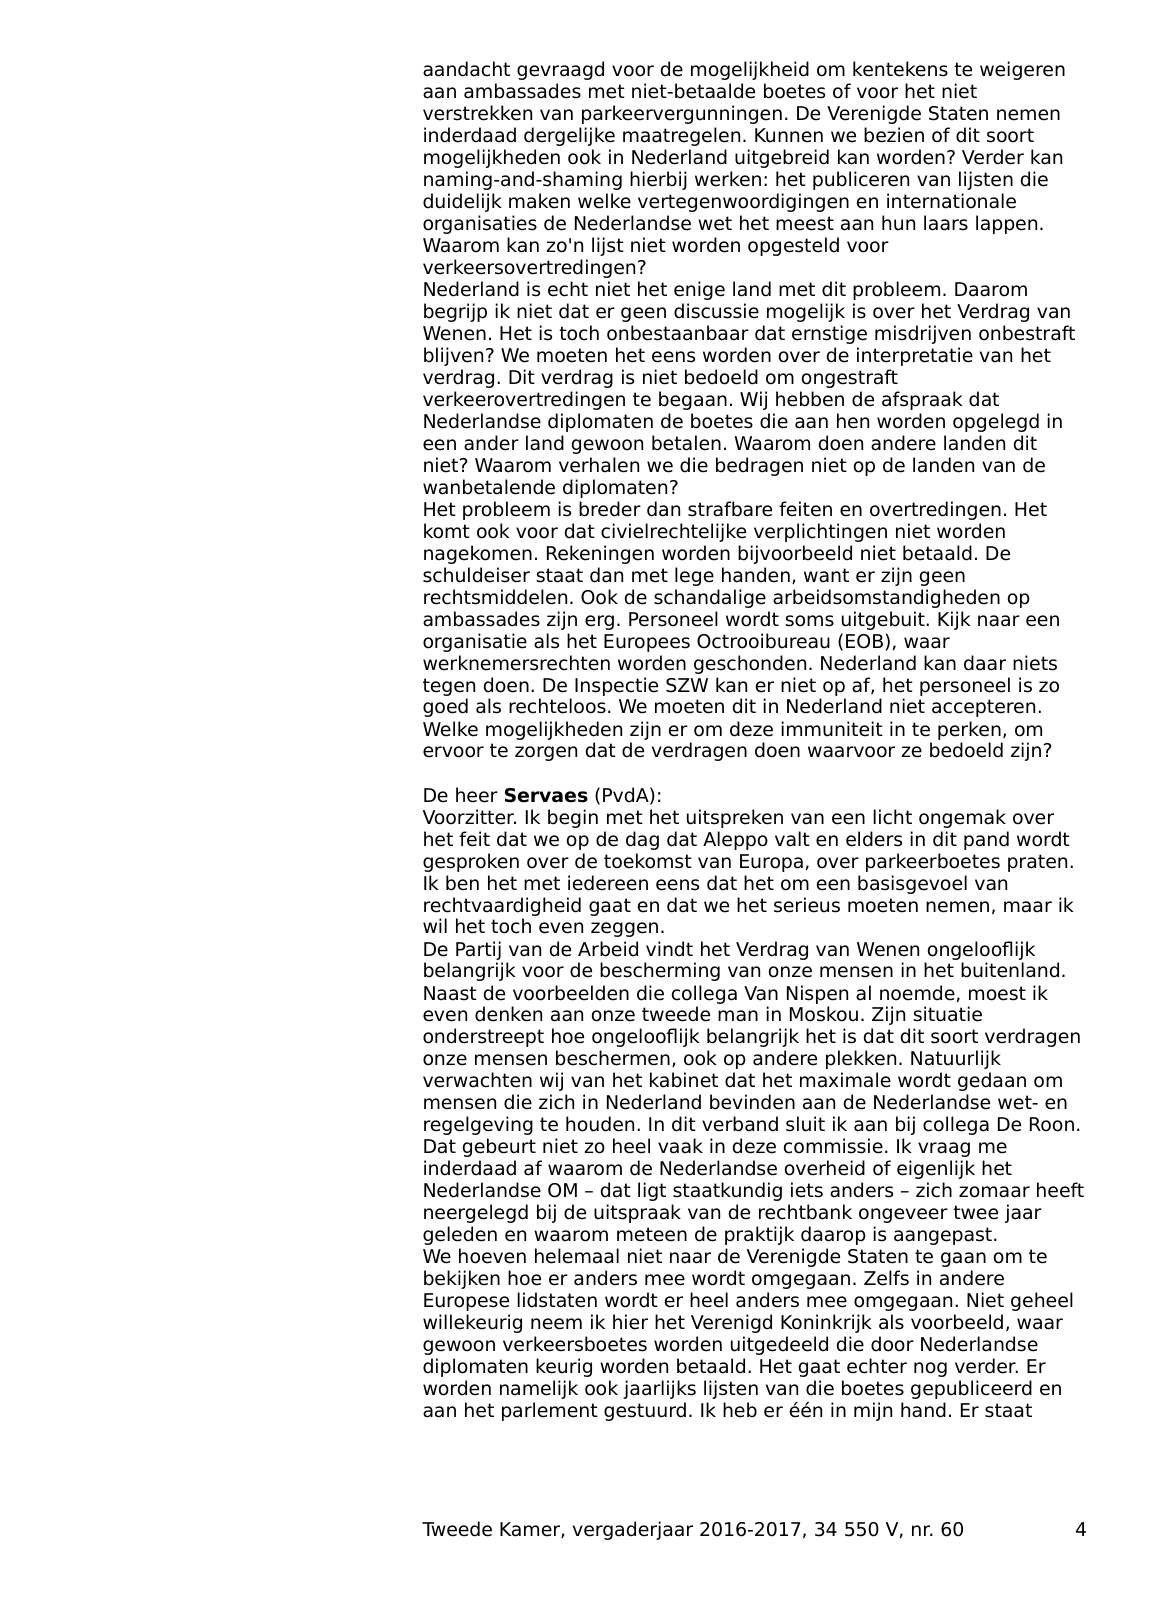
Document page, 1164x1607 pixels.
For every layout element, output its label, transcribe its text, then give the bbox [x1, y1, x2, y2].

text Voorzitter. Ik begin met het uitspreken van een licht ongemak over het feit dat we op de dag dat Aleppo valt en elders in dit pand wordt gesproken over de toekomst van Europa, over parkeerboetes praten. Ik ben het met iedereen eens dat het om een basisgevoel van rechtvaardigheid gaat en dat we het serieus moeten nemen, maar ik wil het toch even zeggen. [422, 807, 1087, 938]
text We hoeven helemaal niet naar de Verenigde Staten te gaan om te bekijken hoe er anders mee wordt omgegaan. Zelfs in andere Europese lidstaten wordt er heel anders mee omgegaan. Niet geheel willekeurig neem ik hier het Verenigd Koninkrijk als voorbeeld, waar gewoon verkeersboetes worden uitgedeeld die door Nederlandse diplomaten keurig worden betaald. Het gaat echter nog verder. Er worden namelijk ook jaarlijks lijsten van die boetes gepubliceerd en aan het parlement gestuurd. Ik heb er één in mijn hand. Er staat [422, 1246, 1087, 1422]
text De Partij van de Arbeid vindt het Verdrag van Wenen ongelooflijk belangrijk voor de bescherming van onze mensen in het buitenland. Naast de voorbeelden die collega Van Nispen al noemde, moest ik even denken aan onze tweede man in Moskou. Zijn situatie onderstreept hoe ongelooflijk belangrijk het is dat dit soort verdragen onze mensen beschermen, ook op andere plekken. Natuurlijk verwachten wij van het kabinet dat het maximale wordt gedaan om mensen die zich in Nederland bevinden aan de Nederlandse wet- en regelgeving te houden. In dit verband sluit ik aan bij collega De Roon. Dat gebeurt niet zo heel vaak in deze commissie. Ik vraag me inderdaad af waarom de Nederlandse overheid of eigenlijk het Nederlandse OM – dat ligt staatkundig iets anders – zich zomaar heeft neergelegd bij de uitspraak van de rechtbank ongeveer twee jaar geleden en waarom meteen de praktijk daarop is aangepast. [422, 938, 1087, 1246]
text De heer Servaes (PvdA): [422, 784, 1087, 807]
text Nederland is echt niet het enige land met dit probleem. Daarom begrijp ik niet dat er geen discussie mogelijk is over het Verdrag van Wenen. Het is toch onbestaanbaar dat ernstige misdrijven onbestraft blijven? We moeten het eens worden over de interpretatie van het verdrag. Dit verdrag is niet bedoeld om ongestraft verkeerovertredingen te begaan. Wij hebben de afspraak dat Nederlandse diplomaten de boetes die aan hen worden opgelegd in een ander land gewoon betalen. Waarom doen andere landen dit niet? Waarom verhalen we die bedragen niet op de landen van de wanbetalende diplomaten? [422, 279, 1087, 499]
text aandacht gevraagd voor de mogelijkheid om kentekens te weigeren aan ambassades met niet-betaalde boetes of voor het niet verstrekken van parkeervergunningen. De Verenigde Staten nemen inderdaad dergelijke maatregelen. Kunnen we bezien of dit soort mogelijkheden ook in Nederland uitgebreid kan worden? Verder kan naming-and-shaming hierbij werken: het publiceren van lijsten die duidelijk maken welke vertegenwoordigingen en internationale organisaties de Nederlandse wet het meest aan hun laars lappen. Waarom kan zo'n lijst niet worden opgesteld voor verkeersovertredingen? [422, 59, 1087, 279]
text Het probleem is breder dan strafbare feiten en overtredingen. Het komt ook voor dat civielrechtelijke verplichtingen niet worden nagekomen. Rekeningen worden bijvoorbeeld niet betaald. De schuldeiser staat dan met lege handen, want er zijn geen rechtsmiddelen. Ook de schandalige arbeidsomstandigheden op ambassades zijn erg. Personeel wordt soms uitgebuit. Kijk naar een organisatie als het Europees Octrooibureau (EOB), waar werknemersrechten worden geschonden. Nederland kan daar niets tegen doen. De Inspectie SZW kan er niet op af, het personeel is zo goed als rechteloos. We moeten dit in Nederland niet accepteren. Welke mogelijkheden zijn er om deze immuniteit in te perken, om ervoor te zorgen dat de verdragen doen waarvoor ze bedoeld zijn? [422, 499, 1087, 762]
